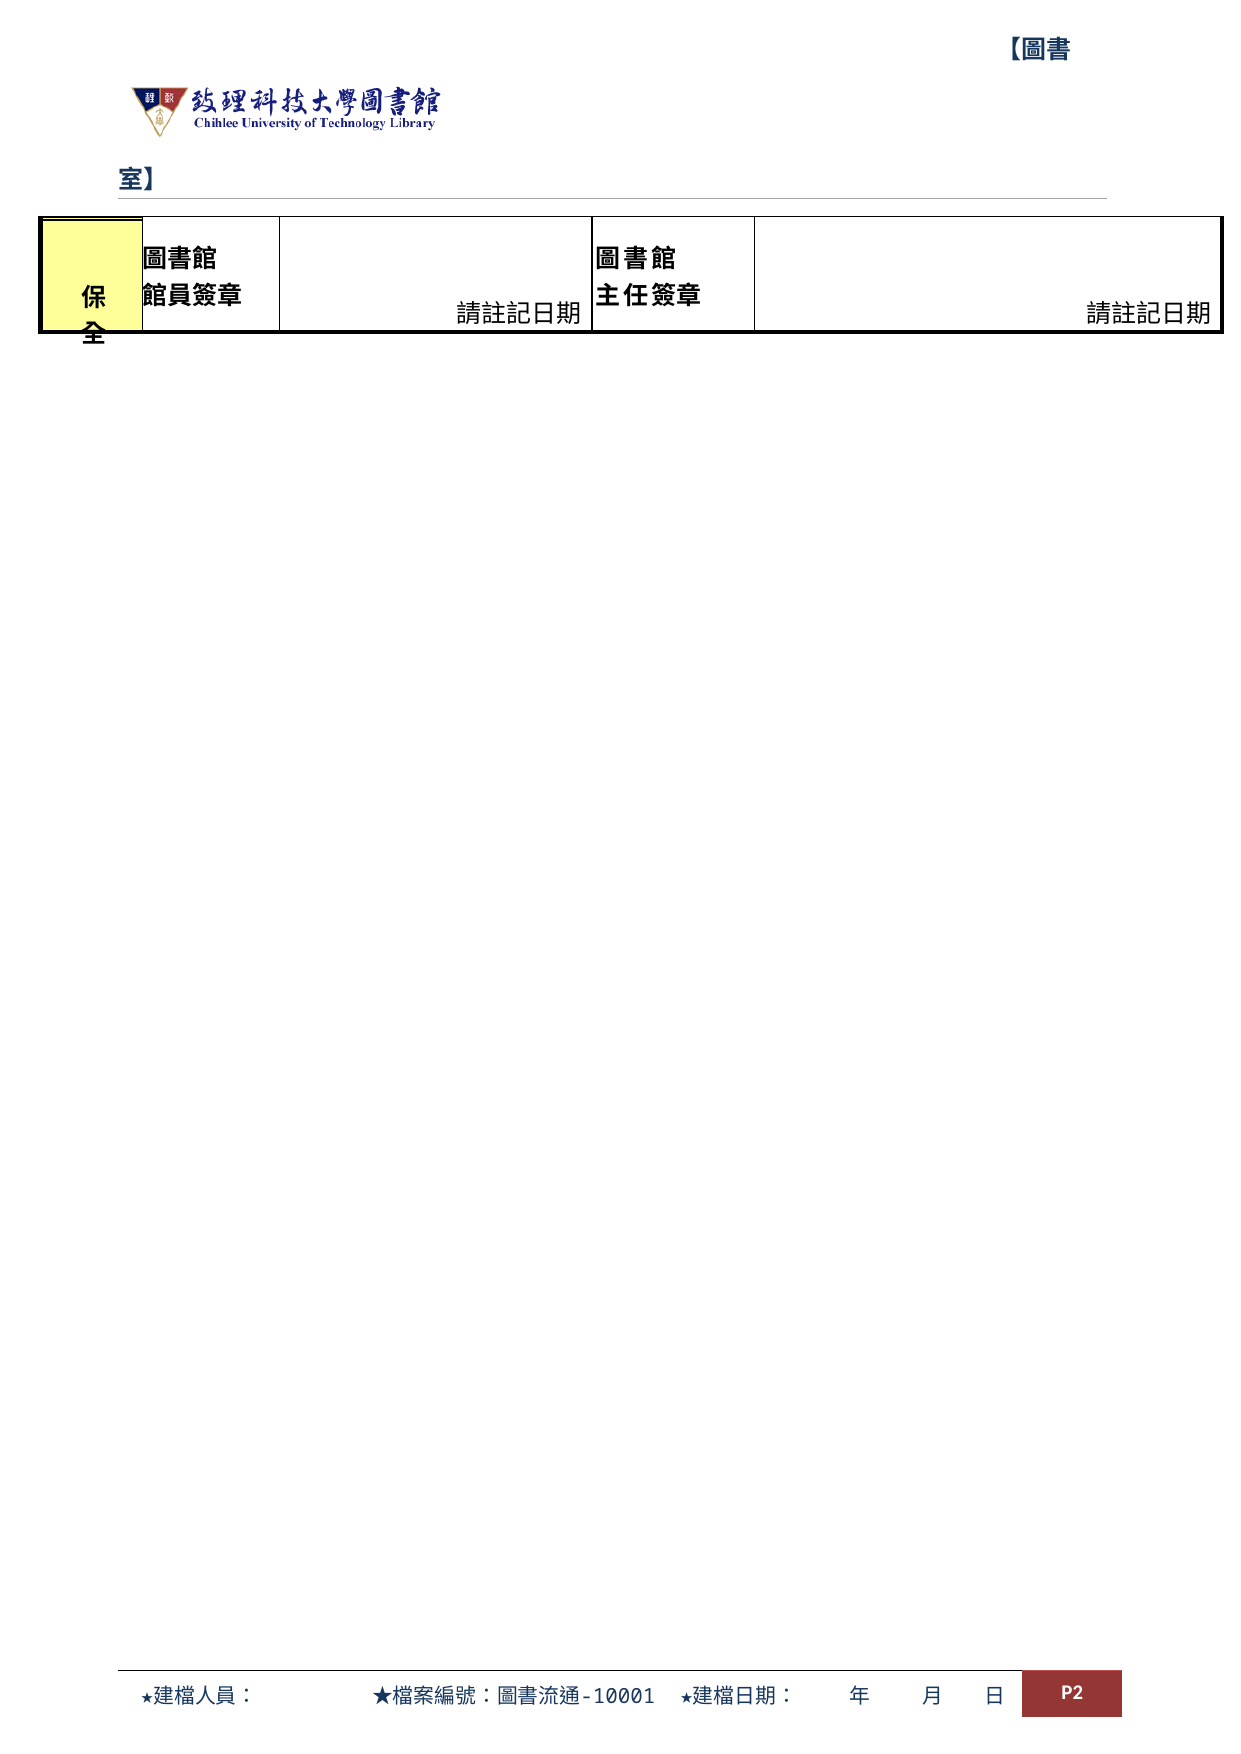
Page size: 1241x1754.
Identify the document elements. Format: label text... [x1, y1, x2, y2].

table_cell 請註記日期 [755, 217, 1220, 329]
table_cell 歸 還 鑰 匙 與 保 全 卡 [43, 221, 142, 329]
table_cell 圖書館 館員簽章 [143, 217, 279, 329]
table_cell 圖書館 主任簽章 [593, 217, 754, 329]
table_cell 請註記日期 [280, 217, 591, 329]
